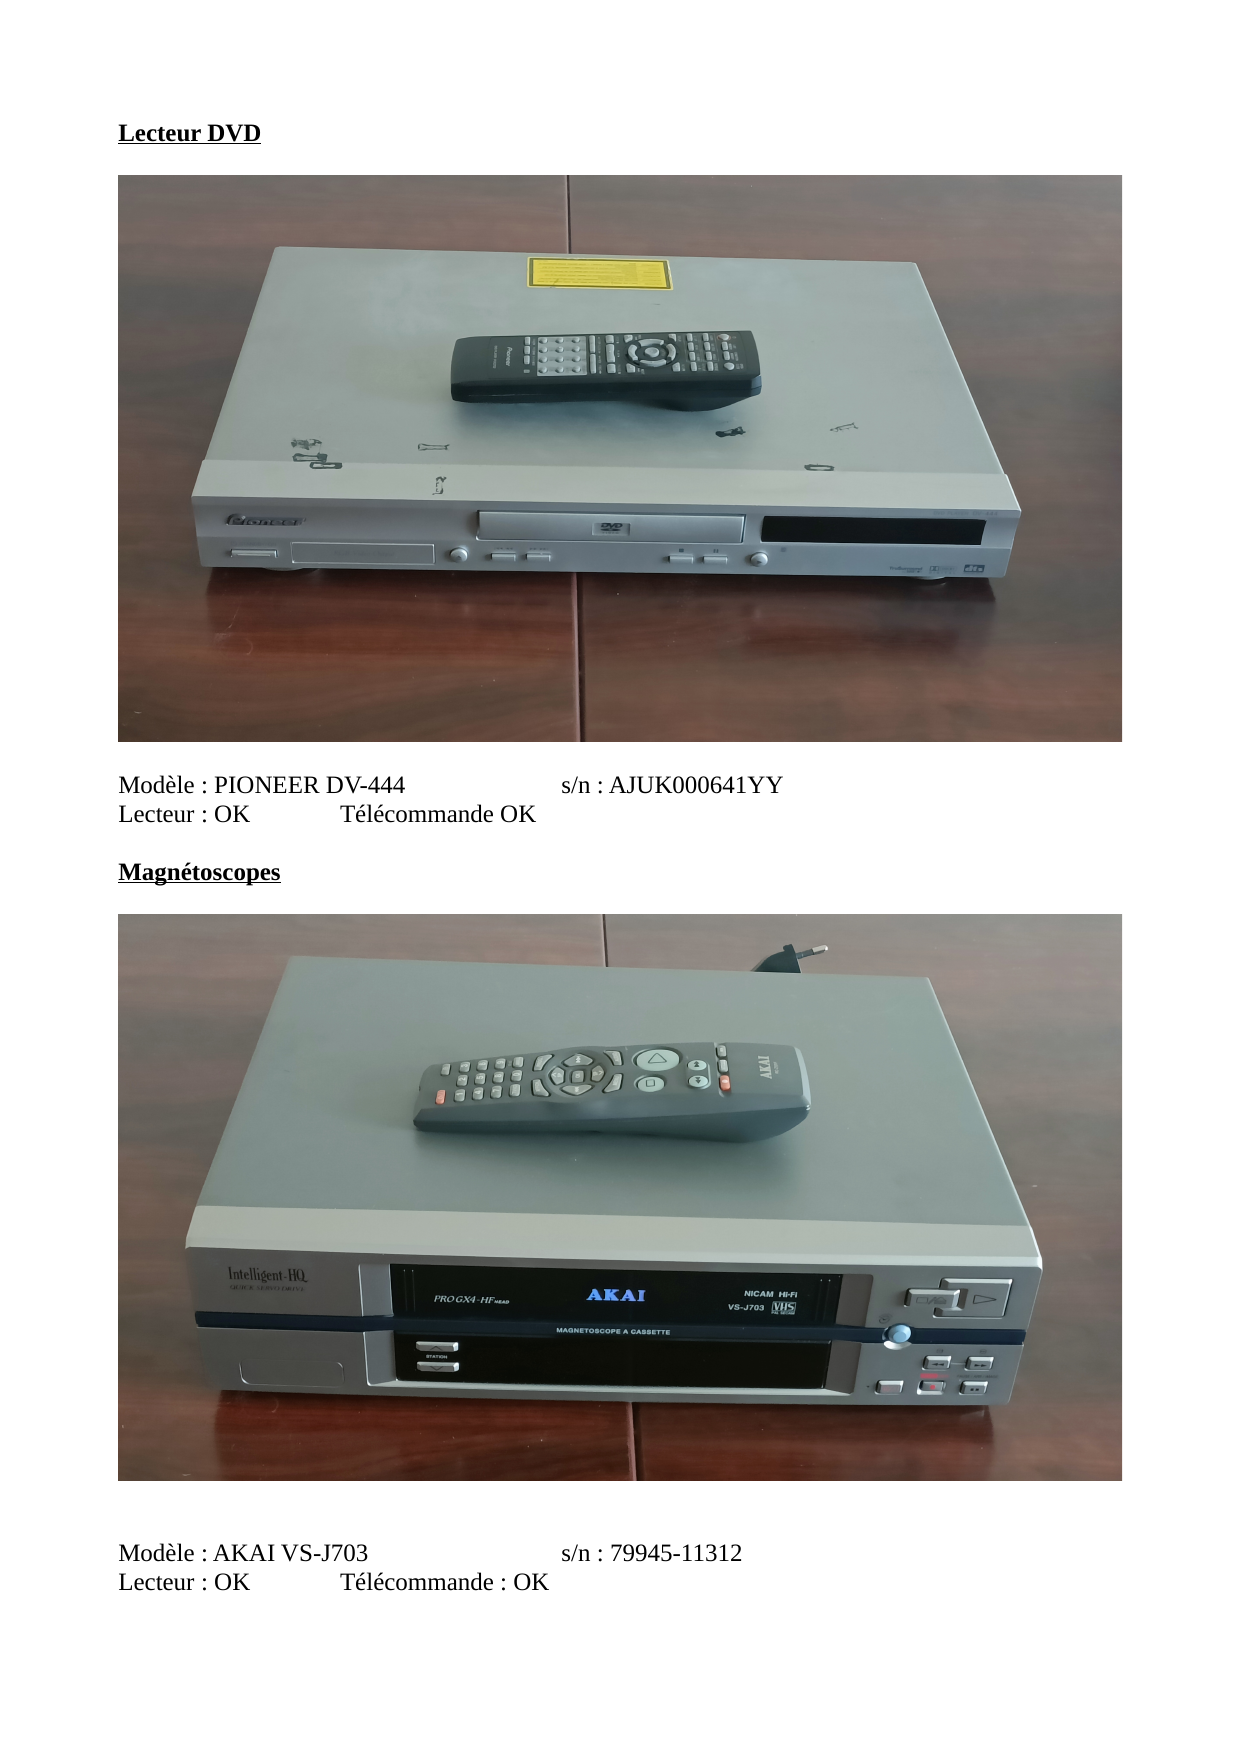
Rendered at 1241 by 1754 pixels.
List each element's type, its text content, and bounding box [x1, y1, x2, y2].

picture [118, 175, 1123, 742]
text Lecteur : OK Télécommande : OK [118, 1567, 1122, 1595]
text Modèle : AKAI VS-J703 s/n : 79945-11312 [118, 1538, 1122, 1567]
text Magnétoscopes [118, 857, 1122, 886]
text Modèle : PIONEER DV-444 s/n : AJUK000641YY [118, 771, 1122, 799]
text Lecteur DVD [118, 118, 1122, 147]
text Lecteur : OK Télécommande OK [118, 799, 1122, 828]
picture [118, 914, 1123, 1481]
